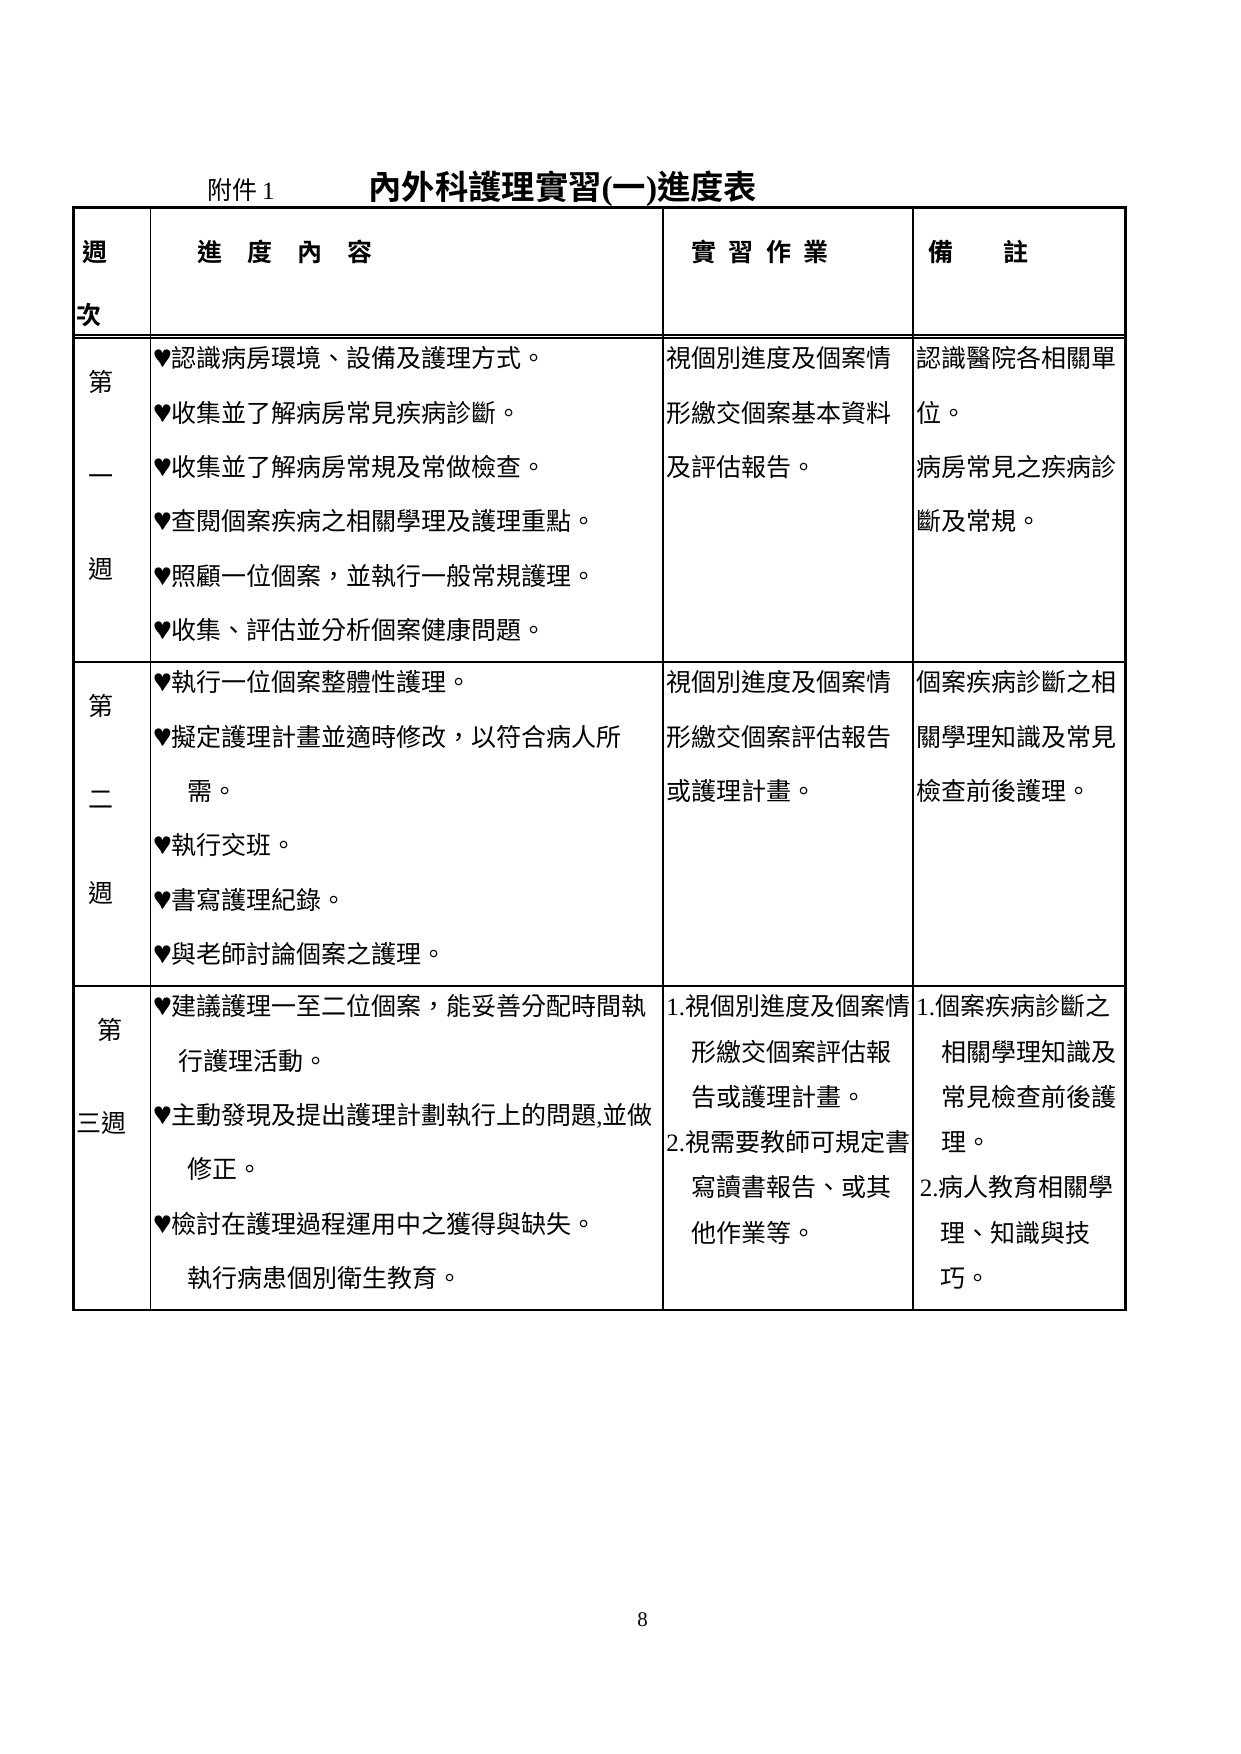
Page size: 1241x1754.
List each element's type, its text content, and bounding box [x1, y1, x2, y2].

table_cell 第一週 [75, 339, 150, 661]
table_cell 執行一位個案整體性護理。 擬定護理計畫並適時修改，以符合病人所需。 執行交班。 書寫護理紀錄。 與老師討論個案之護理。 [151, 663, 662, 985]
table_header 進 度 內 容 [151, 209, 662, 334]
table_cell 個案疾病診斷之相關學理知識及常見檢查前後護理。 [914, 663, 1124, 985]
table_cell 第二週 [75, 663, 150, 985]
table_cell 認識病房環境、設備及護理方式。 收集並了解病房常見疾病診斷。 收集並了解病房常規及常做檢查。 查閱個案疾病之相關學理及護理重點。 照顧一位個案，並執行一般常規護理。 收集、評估並分析個案健康問題。 [151, 339, 662, 661]
table_cell 1.個案疾病診斷之相關學理知識及常見檢查前後護理。 2.病人教育相關學理、知識與技巧。 [914, 987, 1124, 1309]
table_cell 視個別進度及個案情形繳交個案基本資料及評估報告。 [664, 339, 912, 661]
table_cell 建議護理一至二位個案，能妥善分配時間執行護理活動。 主動發現及提出護理計劃執行上的問題,並做修正。 檢討在護理過程運用中之獲得與缺失。 執行病患個別衛生教育。 [151, 987, 662, 1309]
table_cell 第三週 [75, 987, 150, 1309]
text 附件1 內外科護理實習(一)進度表 [207, 143, 1078, 206]
table_cell 認識醫院各相關單位。 病房常見之疾病診斷及常規。 [914, 339, 1124, 661]
table_header 實 習 作 業 [664, 209, 912, 334]
table_cell 1.視個別進度及個案情形繳交個案評估報告或護理計畫。 2.視需要教師可規定書寫讀書報告、或其他作業等。 [664, 987, 912, 1309]
table_header 備 註 [914, 209, 1124, 334]
table_cell 視個別進度及個案情形繳交個案評估報告或護理計畫。 [664, 663, 912, 985]
table_header 週 次 [75, 209, 150, 334]
